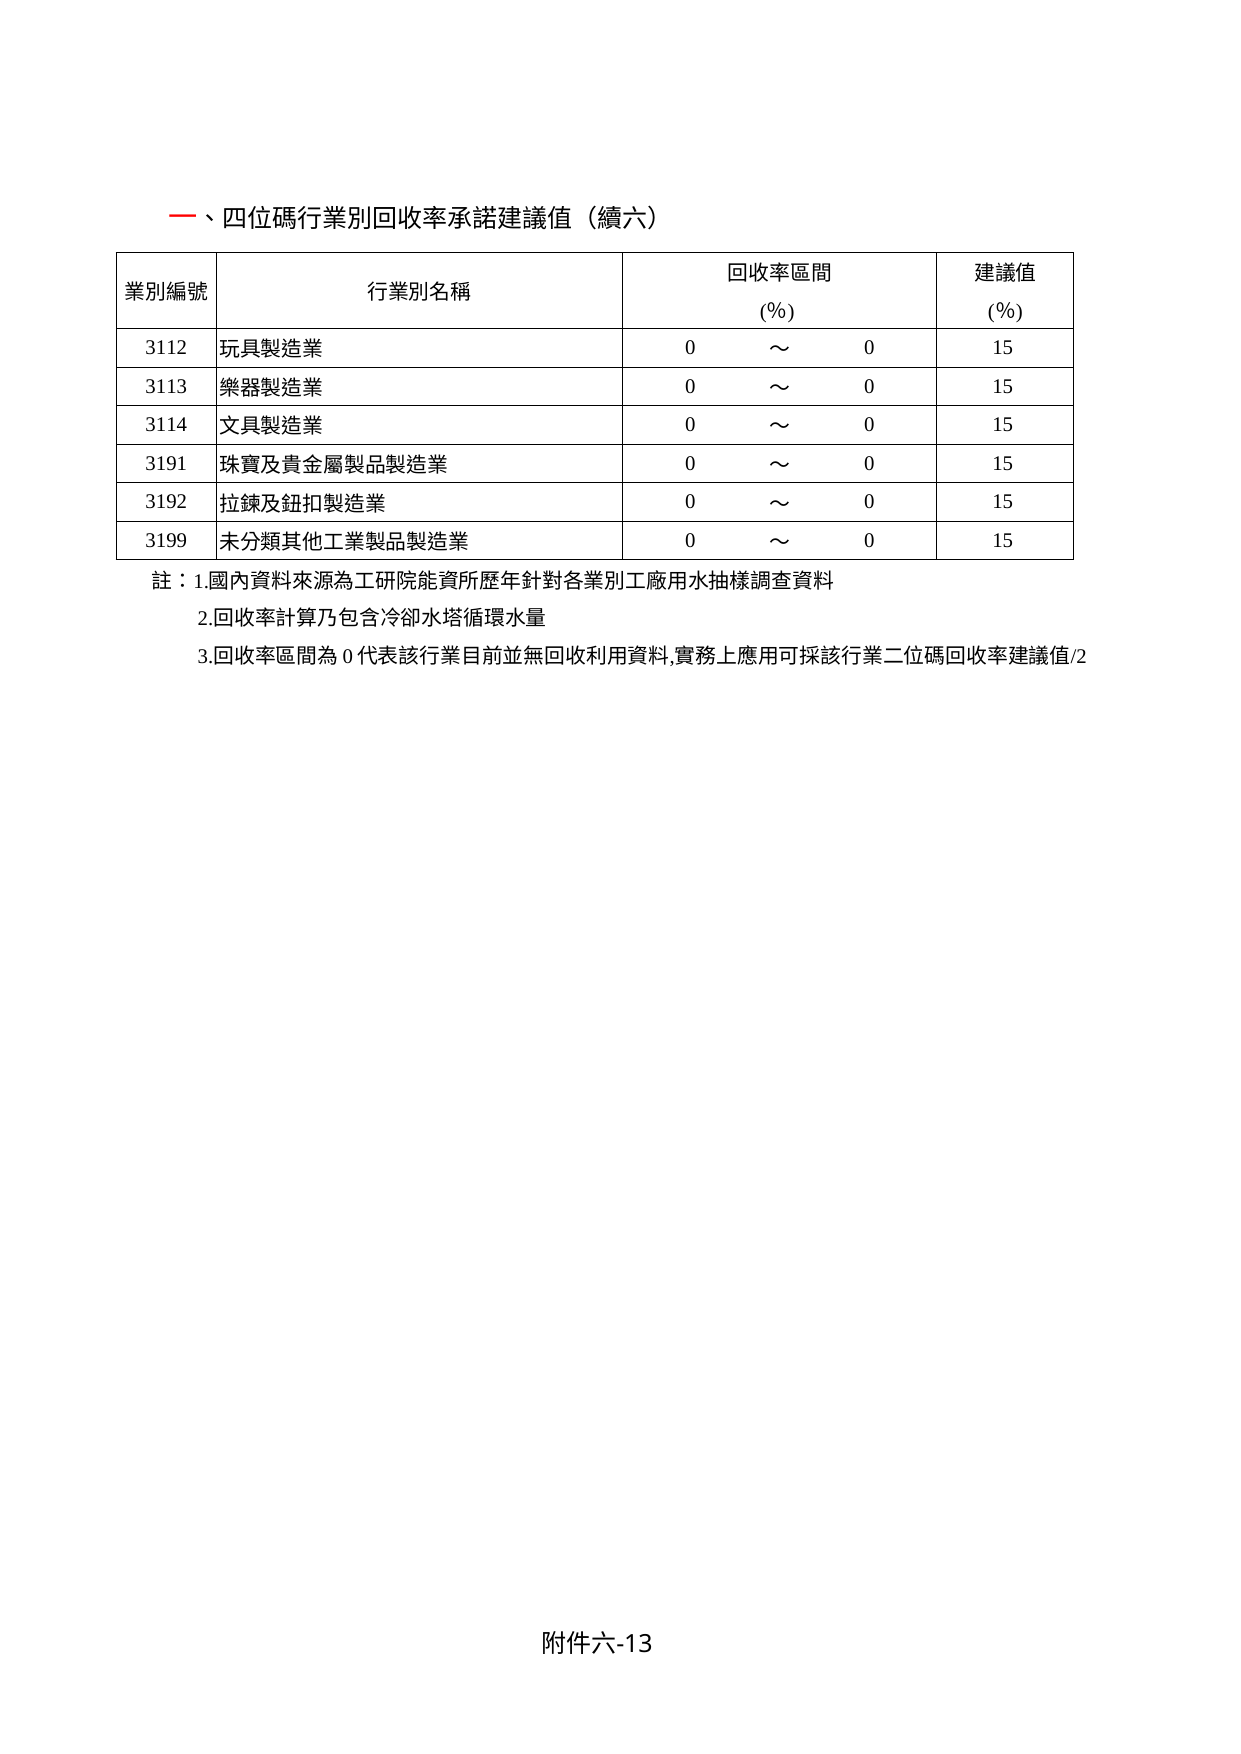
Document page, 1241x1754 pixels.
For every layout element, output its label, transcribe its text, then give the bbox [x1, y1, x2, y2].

table_cell 0 [801, 522, 936, 559]
table_cell 15 [937, 329, 1073, 367]
table_cell 0 [623, 445, 758, 482]
table_cell 未分類其他工業製品製造業 [217, 522, 622, 559]
text 一、四位碼行業別回收率承諾建議值（續六） [168, 177, 1122, 252]
table_header 業別編號 [117, 253, 216, 328]
table_cell 15 [937, 522, 1073, 559]
table_cell 0 [623, 483, 758, 521]
table_cell 0 [623, 368, 758, 405]
table_cell 0 [623, 329, 758, 367]
table_cell 15 [937, 483, 1073, 521]
table_cell ～ [758, 406, 801, 444]
text 3.回收率區間為0代表該行業目前並無回收利用資料,實務上應用可採該行業二位碼回收率建議值/2 [165, 635, 1122, 673]
table_cell 15 [937, 406, 1073, 444]
table_cell 0 [801, 368, 936, 405]
table_header 回收率區間 (％) [623, 253, 936, 328]
table_cell 3114 [117, 406, 216, 444]
table_cell ～ [758, 368, 801, 405]
table_cell 0 [623, 406, 758, 444]
table_cell 0 [801, 483, 936, 521]
table_cell ～ [758, 483, 801, 521]
table_cell 0 [801, 445, 936, 482]
table_cell 3192 [117, 483, 216, 521]
table_cell 玩具製造業 [217, 329, 622, 367]
table_header 建議值 (％) [937, 253, 1073, 328]
table_cell 0 [623, 522, 758, 559]
table_cell ～ [758, 445, 801, 482]
table_cell 文具製造業 [217, 406, 622, 444]
table_cell 15 [937, 445, 1073, 482]
text 註：1.國內資料來源為工研院能資所歷年針對各業別工廠用水抽樣調查資料 [119, 560, 1122, 598]
table_cell ～ [758, 522, 801, 559]
text 2.回收率計算乃包含冷卻水塔循環水量 [165, 598, 1122, 635]
table_header 行業別名稱 [217, 253, 622, 328]
table_cell 0 [801, 406, 936, 444]
table_cell ～ [758, 329, 801, 367]
table_cell 15 [937, 368, 1073, 405]
table_cell 樂器製造業 [217, 368, 622, 405]
table_cell 珠寶及貴金屬製品製造業 [217, 445, 622, 482]
table_cell 3113 [117, 368, 216, 405]
table_cell 0 [801, 329, 936, 367]
table_cell 3112 [117, 329, 216, 367]
table_cell 3191 [117, 445, 216, 482]
table_cell 3199 [117, 522, 216, 559]
table_cell 拉鍊及鈕扣製造業 [217, 483, 622, 521]
